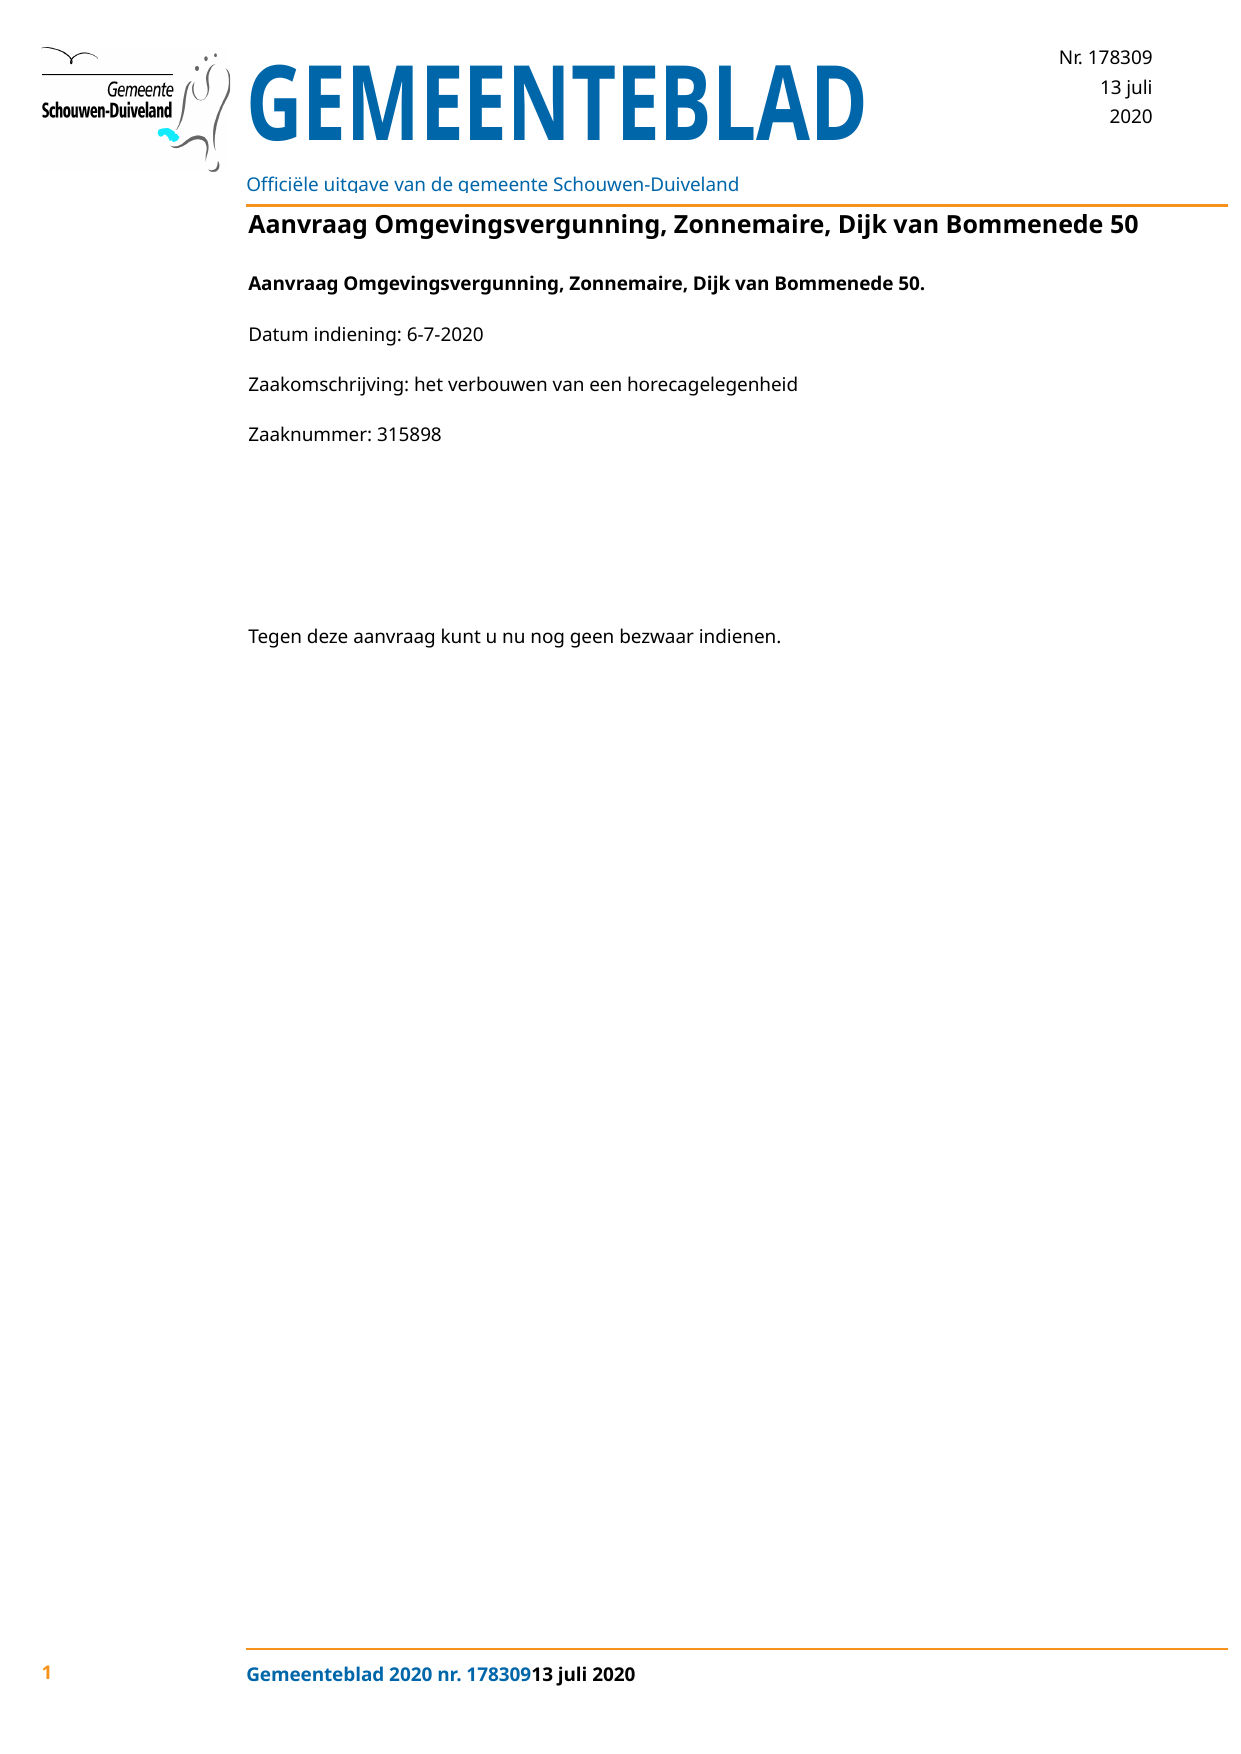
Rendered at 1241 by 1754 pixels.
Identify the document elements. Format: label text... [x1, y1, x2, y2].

text Datum indiening: 6-7-2020 [248, 321, 1152, 346]
text Aanvraag Omgevingsvergunning, Zonnemaire, Dijk van Bommenede 50 [248, 207, 1152, 241]
text Tegen deze aanvraag kunt u nu nog geen bezwaar indienen. [248, 623, 1152, 649]
picture [41, 47, 231, 172]
text Zaaknummer: 315898 [248, 422, 1152, 447]
text Aanvraag Omgevingsvergunning, Zonnemaire, Dijk van Bommenede 50. [248, 270, 1152, 296]
text Zaakomschrijving: het verbouwen van een horecagelegenheid [248, 371, 1152, 397]
